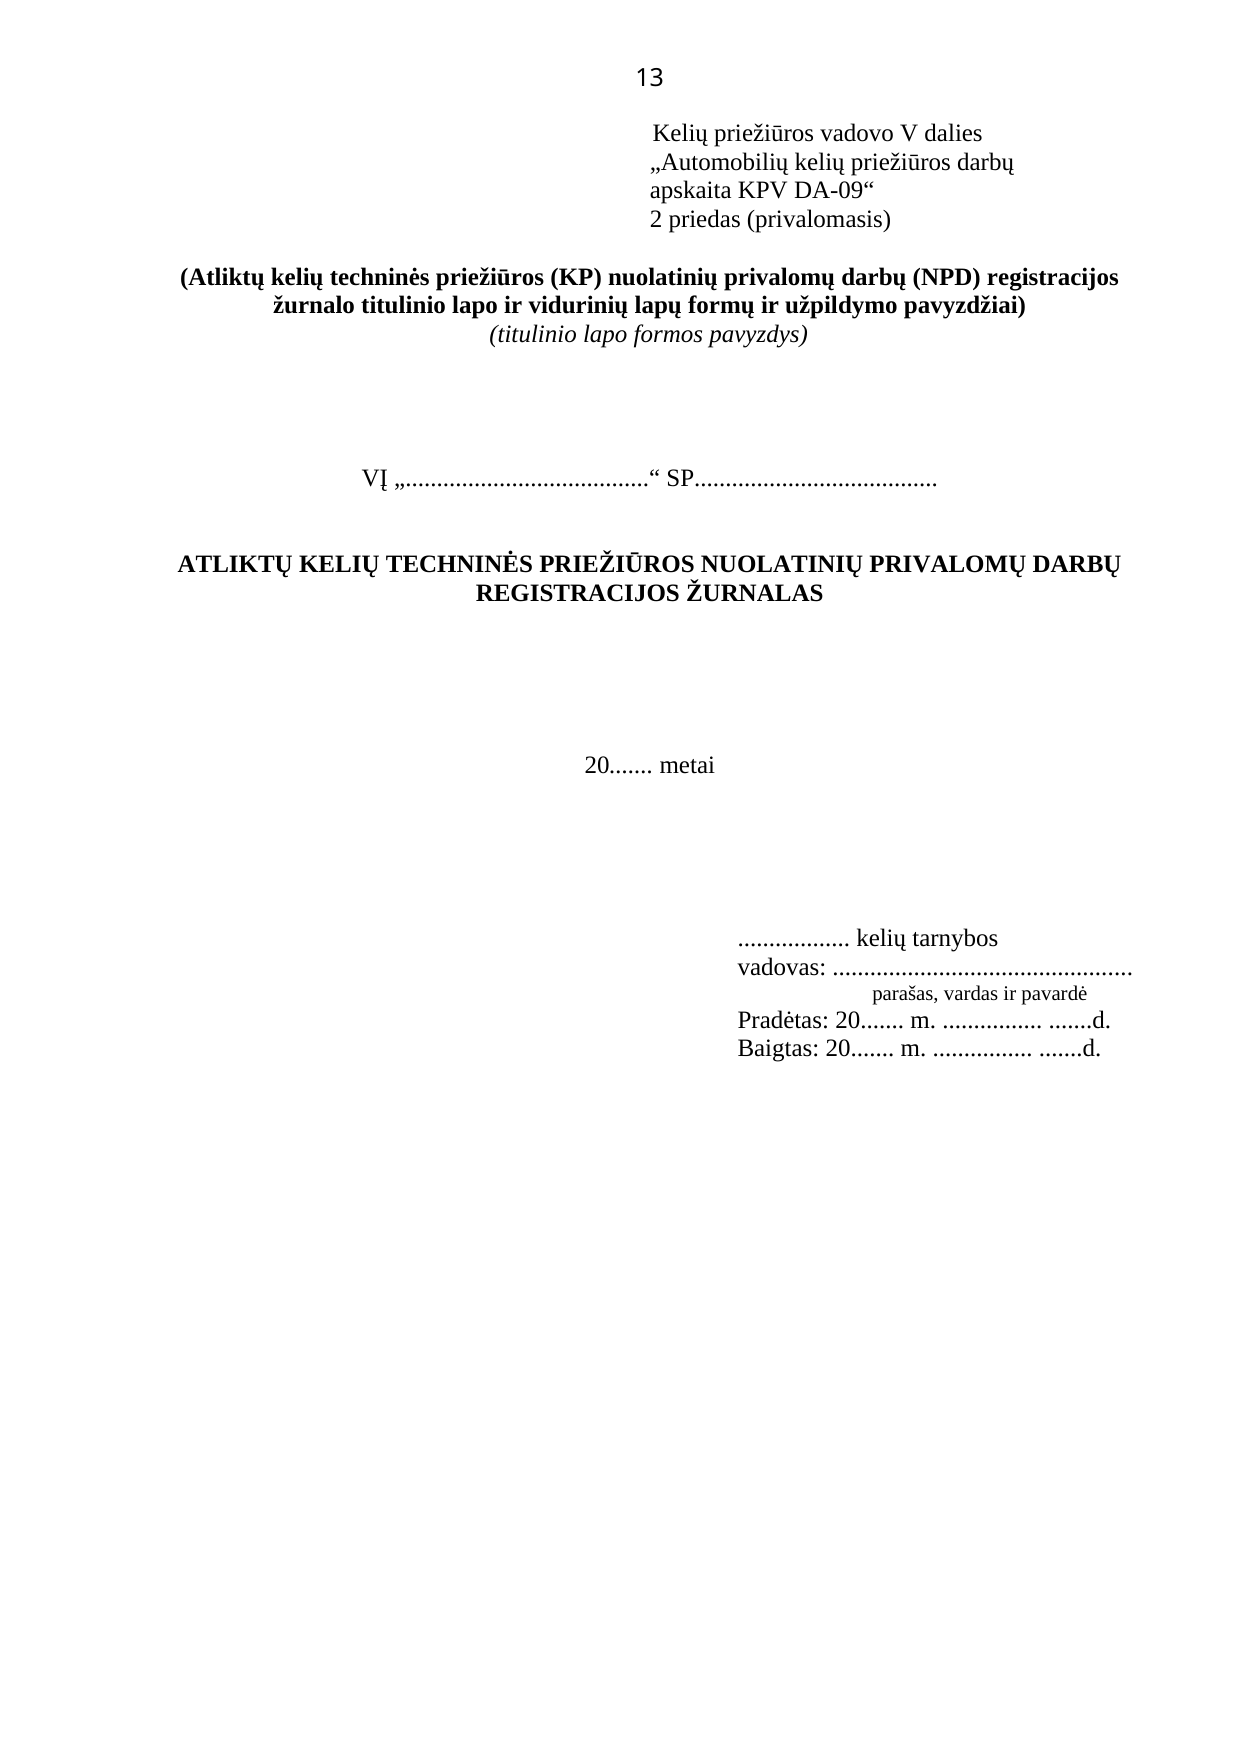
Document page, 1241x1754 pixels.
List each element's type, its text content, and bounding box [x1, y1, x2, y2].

table_cell Pradėtas: 20....... m. ................ .......d. [726, 1005, 1144, 1033]
text Kelių priežiūros vadovo V dalies [652, 118, 1122, 147]
text VĮ „.......................................“ SP....................................... [177, 463, 1122, 492]
text apskaita KPV DA-09“ [649, 176, 1122, 204]
table_cell [189, 1005, 726, 1033]
text (Atliktų kelių techninės priežiūros (KP) nuolatinių privalomų darbų (NPD) registracijos žurnalo titulinio lapo ir vidurinių lapų formų ir užpildymo pavyzdžiai) [177, 262, 1122, 319]
text 2 priedas (privalomasis) [649, 204, 1122, 233]
table_cell [189, 1034, 726, 1062]
table_cell [189, 952, 726, 1005]
text (titulinio lapo formos pavyzdys) [177, 319, 1122, 348]
text „Automobilių kelių priežiūros darbų [649, 147, 1122, 176]
text 20....... metai [177, 751, 1122, 779]
text ATLIKTŲ KELIŲ TECHNINĖS PRIEŽIŪROS NUOLATINIŲ PRIVALOMŲ DARBŲ REGISTRACIJOS ŽURNALAS [177, 549, 1122, 607]
table_cell vadovas: parašas, vardas ir pavardė [726, 952, 1144, 1005]
table_header .................. kelių tarnybos [726, 923, 1144, 952]
table_cell Baigtas: 20....... m. ................ .......d. [726, 1034, 1144, 1062]
table_header [189, 923, 726, 952]
